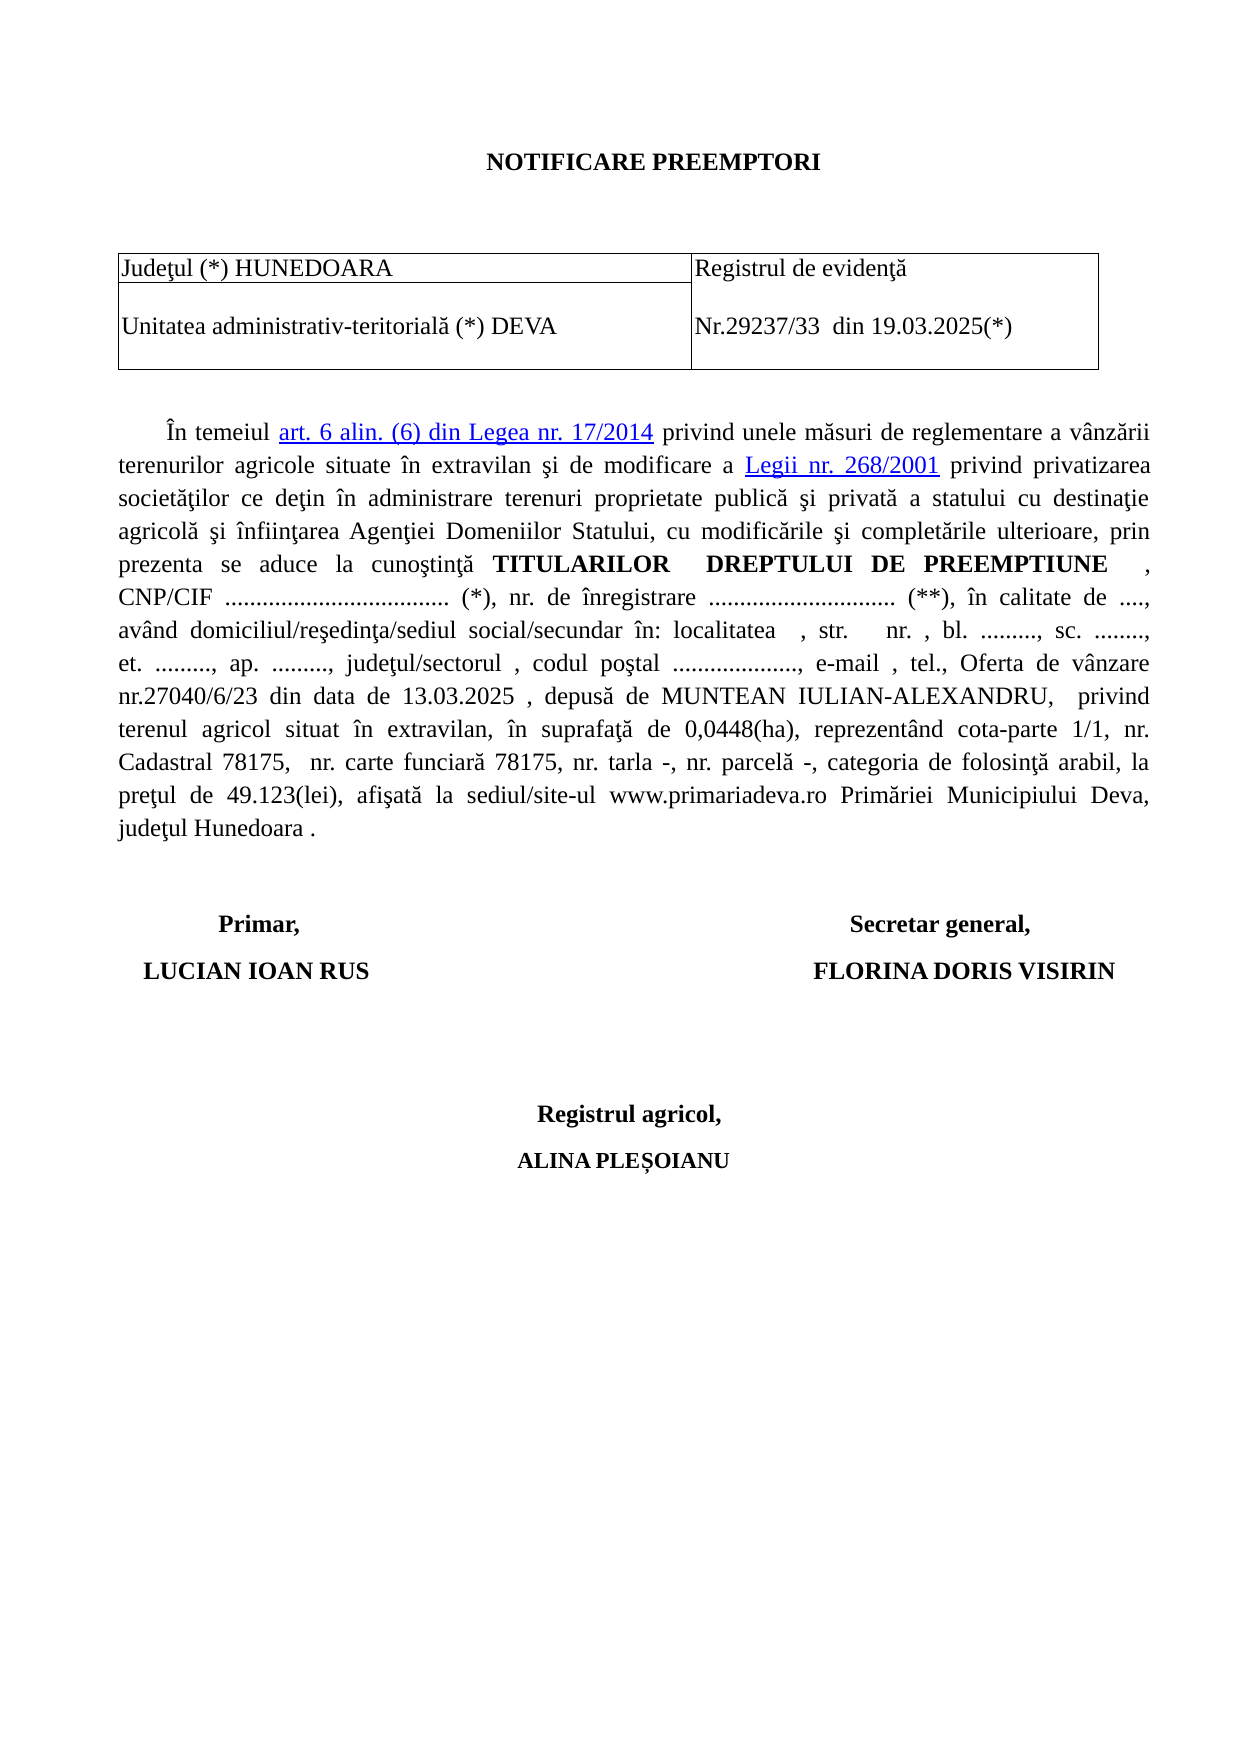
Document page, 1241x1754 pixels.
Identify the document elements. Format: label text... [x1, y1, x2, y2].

table_header Judeţul (*) HUNEDOARA [119, 254, 691, 282]
text NOTIFICARE PREEMPTORI [118, 147, 1092, 176]
text ALINA PLEȘOIANU [118, 1147, 1092, 1173]
text În temeiul art. 6 alin. (6) din Legea nr. 17/2014 privind unele măsuri de reglementare a vânzării terenurilor agricole situate în extravilan şi de modificare a Legii nr. 268/2001 privind privatizarea societăţilor ce deţin în administrare terenuri proprietate publică şi privată a statului cu destinaţie agricolă şi înfiinţarea Agenţiei Domeniilor Statului, cu modificările şi completările ulterioare, prin prezenta se aduce la cunoştinţă TITULARILOR DREPTULUI DE PREEMPTIUNE , CNP/CIF .................................... (*), nr. de înregistrare .............................. (**), în calitate de ...., având domiciliul/reşedinţa/sediul social/secundar în: localitatea , str. nr. , bl. ........., sc. ........, et. ........., ap. ........., judeţul/sectorul , codul poştal ...................., e-mail , tel., Oferta de vânzare nr.27040/6/23 din data de 13.03.2025 , depusă de MUNTEAN IULIAN-ALEXANDRU, privind terenul agricol situat în extravilan, în suprafaţă de 0,0448(ha), reprezentând cota-parte 1/1, nr. Cadastral 78175, nr. carte funciară 78175, nr. tarla -, nr. parcelă -, categoria de folosinţă arabil, la preţul de 49.123(lei), afişată la sediul/site-ul www.primariadeva.ro Primăriei Municipiului Deva, judeţul Hunedoara . [118, 417, 1151, 842]
text Registrul agricol, [118, 1099, 1151, 1128]
table_header Registrul de evidenţă Nr.29237/33 din 19.03.2025(*) [692, 254, 1098, 369]
table_cell Unitatea administrativ-teritorială (*) DEVA [119, 283, 691, 369]
text LUCIAN IOAN RUS FLORINA DORIS VISIRIN [118, 956, 1151, 985]
text Primar, Secretar general, [118, 909, 1151, 937]
